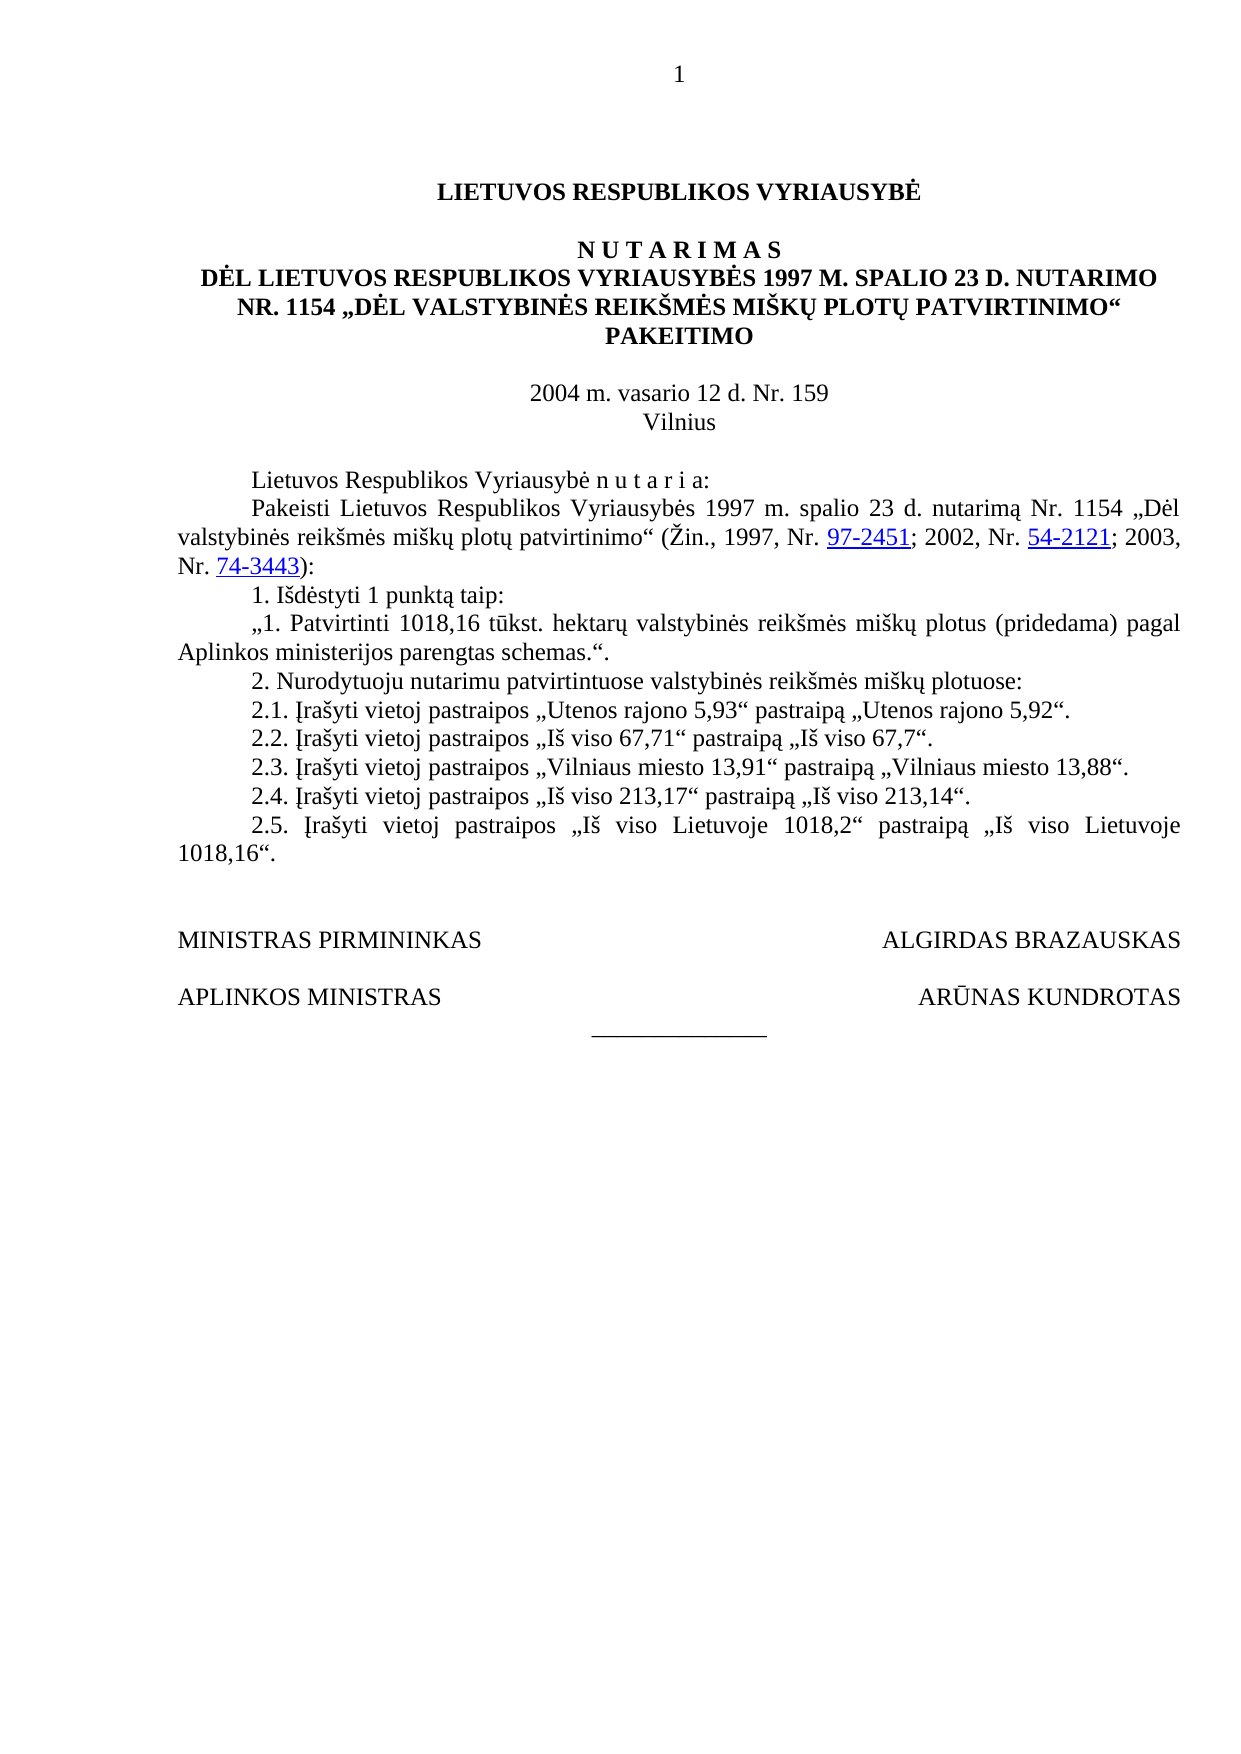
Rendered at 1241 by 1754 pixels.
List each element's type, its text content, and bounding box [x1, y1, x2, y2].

text Lietuvos Respublikos Vyriausybė nutaria: [177, 465, 1181, 493]
text Pakeisti Lietuvos Respublikos Vyriausybės 1997 m. spalio 23 d. nutarimą Nr. 1154 „Dėl valstybinės reikšmės miškų plotų patvirtinimo“ (Žin., 1997, Nr. 97-2451; 2002, Nr. 54-2121; 2003, Nr. 74-3443): [177, 493, 1181, 580]
text 2.5. Įrašyti vietoj pastraipos „Iš viso Lietuvoje 1018,2“ pastraipą „Iš viso Lietuvoje 1018,16“. [177, 810, 1181, 867]
text Vilnius [177, 407, 1181, 436]
text 2.3. Įrašyti vietoj pastraipos „Vilniaus miesto 13,91“ pastraipą „Vilniaus miesto 13,88“. [177, 752, 1181, 781]
text „1. Patvirtinti 1018,16 tūkst. hektarų valstybinės reikšmės miškų plotus (pridedama) pagal Aplinkos ministerijos parengtas schemas.“. [177, 608, 1181, 666]
text LIETUVOS RESPUBLIKOS VYRIAUSYBĖ [177, 177, 1181, 206]
text 1. Išdėstyti 1 punktą taip: [177, 580, 1181, 608]
text APLINKOS MINISTRAS ARŪNAS KUNDROTAS [177, 982, 1181, 1011]
text 2004 m. vasario 12 d. Nr. 159 [177, 378, 1181, 407]
text ______________ [177, 1011, 1181, 1040]
text 2.1. Įrašyti vietoj pastraipos „Utenos rajono 5,93“ pastraipą „Utenos rajono 5,92“. [177, 695, 1181, 723]
text 2. Nurodytuoju nutarimu patvirtintuose valstybinės reikšmės miškų plotuose: [177, 666, 1181, 695]
text N U T A R I M A S [177, 235, 1181, 263]
text DĖL LIETUVOS RESPUBLIKOS VYRIAUSYBĖS 1997 M. SPALIO 23 D. NUTARIMO NR. 1154 „DĖL VALSTYBINĖS REIKŠMĖS MIŠKŲ PLOTŲ PATVIRTINIMO“ PAKEITIMO [177, 263, 1181, 350]
text 2.2. Įrašyti vietoj pastraipos „Iš viso 67,71“ pastraipą „Iš viso 67,7“. [177, 723, 1181, 752]
text 2.4. Įrašyti vietoj pastraipos „Iš viso 213,17“ pastraipą „Iš viso 213,14“. [177, 781, 1181, 810]
text MINISTRAS PIRMININKAS ALGIRDAS BRAZAUSKAS [177, 925, 1181, 953]
